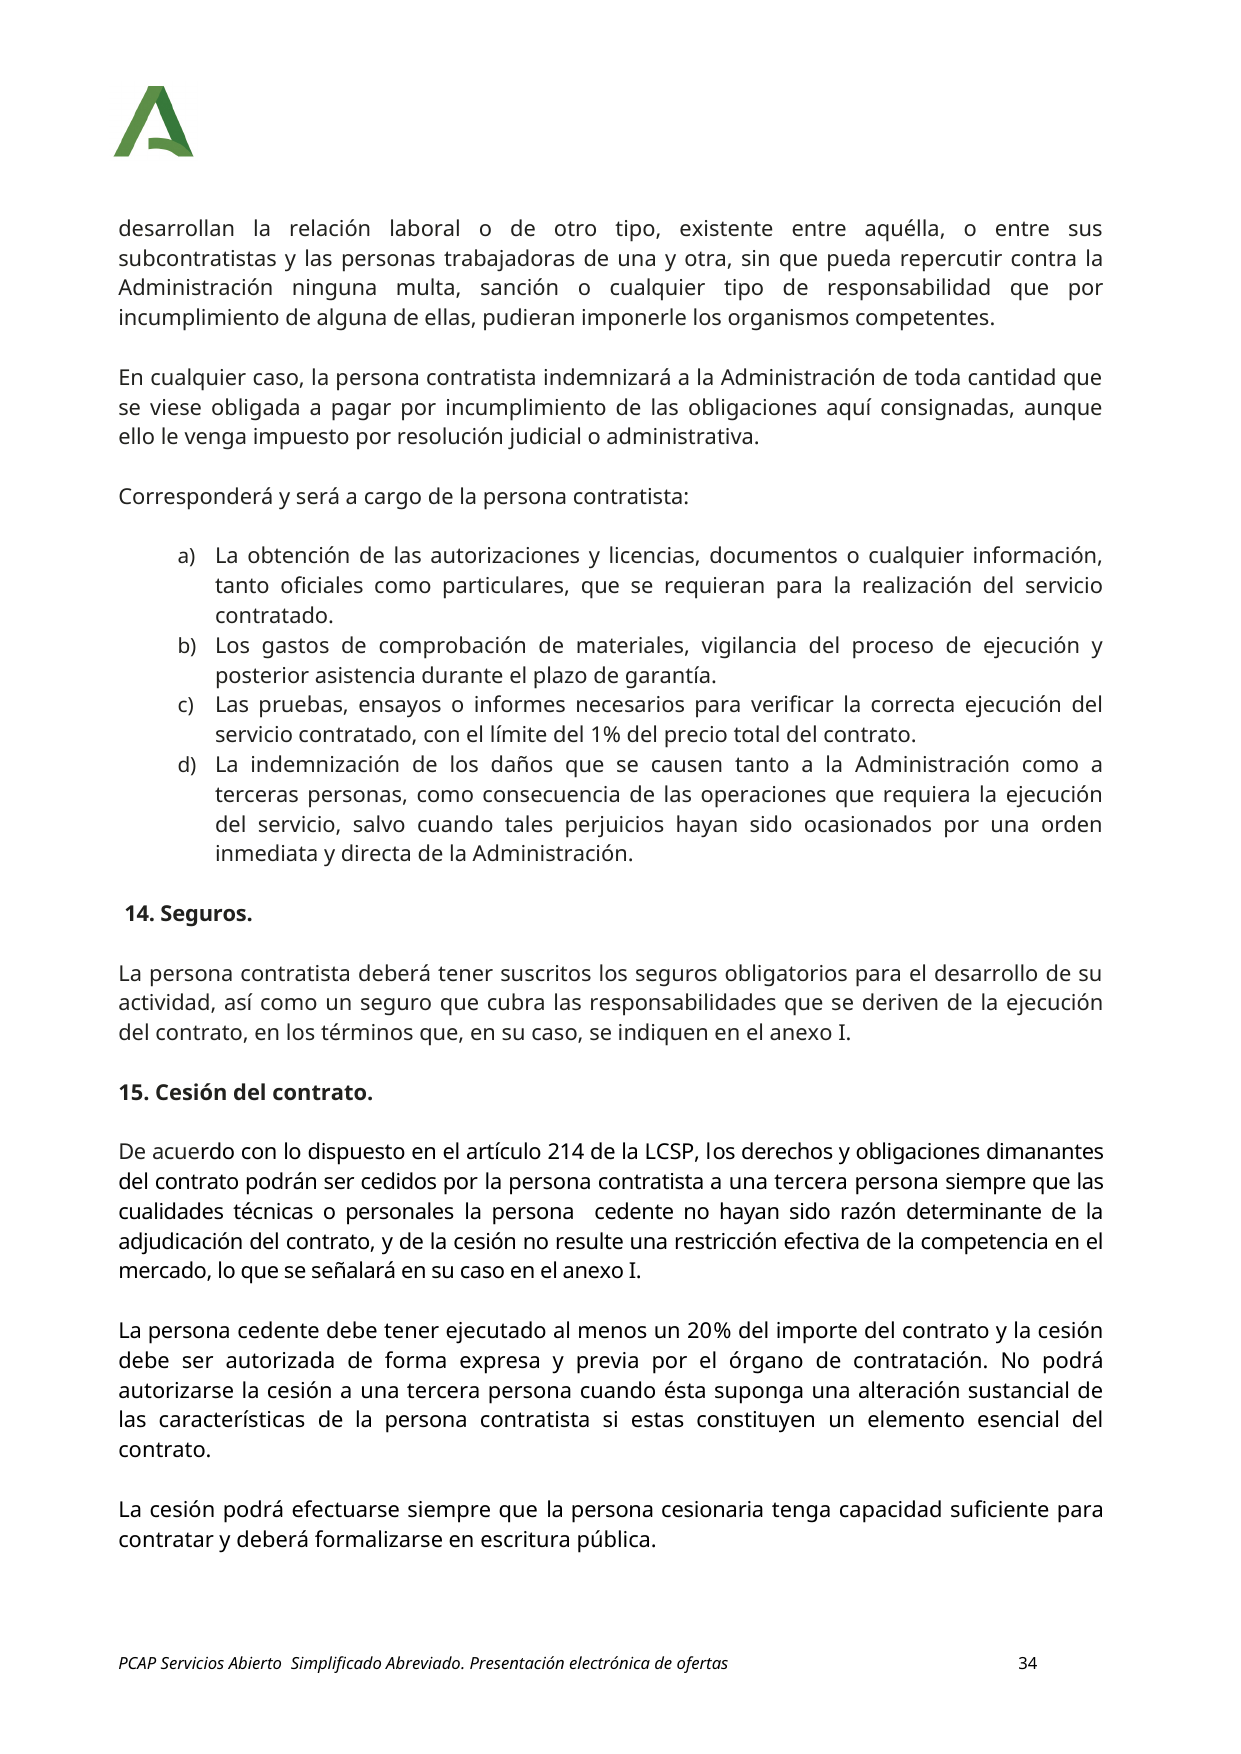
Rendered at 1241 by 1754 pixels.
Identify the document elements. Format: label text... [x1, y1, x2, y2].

list La obtención de las autorizaciones y licencias, documentos o cualquier información, tanto oficiales como particulares, que se requieran para la realización del servicio contratado. [177, 540, 1104, 630]
picture [109, 81, 198, 161]
text La cesión podrá efectuarse siempre que la persona cesionaria tenga capacidad suficiente para contratar y deberá formalizarse en escritura pública. [118, 1494, 1104, 1553]
list 14. Seguros. [89, 898, 1104, 928]
text De acuerdo con lo dispuesto en el artículo 214 de la LCSP, los derechos y obligaciones dimanantes del contrato podrán ser cedidos por la persona contratista a una tercera persona siempre que las cualidades técnicas o personales la persona cedente no hayan sido razón determinante de la adjudicación del contrato, y de la cesión no resulte una restricción efectiva de la competencia en el mercado, lo que se señalará en su caso en el anexo I. [118, 1136, 1104, 1285]
text Corresponderá y será a cargo de la persona contratista: [118, 481, 1104, 511]
text En cualquier caso, la persona contratista indemnizará a la Administración de toda cantidad que se viese obligada a pagar por incumplimiento de las obligaciones aquí consignadas, aunque ello le venga impuesto por resolución judicial o administrativa. [118, 362, 1104, 451]
text desarrollan la relación laboral o de otro tipo, existente entre aquélla, o entre sus subcontratistas y las personas trabajadoras de una y otra, sin que pueda repercutir contra la Administración ninguna multa, sanción o cualquier tipo de responsabilidad que por incumplimiento de alguna de ellas, pudieran imponerle los organismos competentes. [118, 213, 1104, 332]
list La indemnización de los daños que se causen tanto a la Administración como a terceras personas, como consecuencia de las operaciones que requiera la ejecución del servicio, salvo cuando tales perjuicios hayan sido ocasionados por una orden inmediata y directa de la Administración. [177, 749, 1104, 868]
text 15. Cesión del contrato. [118, 1077, 1104, 1106]
list Las pruebas, ensayos o informes necesarios para verificar la correcta ejecución del servicio contratado, con el límite del 1% del precio total del contrato. [177, 689, 1104, 749]
list Los gastos de comprobación de materiales, vigilancia del proceso de ejecución y posterior asistencia durante el plazo de garantía. [177, 630, 1104, 689]
list La persona contratista deberá tener suscritos los seguros obligatorios para el desarrollo de su actividad, así como un seguro que cubra las responsabilidades que se deriven de la ejecución del contrato, en los términos que, en su caso, se indiquen en el anexo I. [83, 957, 1104, 1047]
text La persona cedente debe tener ejecutado al menos un 20% del importe del contrato y la cesión debe ser autorizada de forma expresa y previa por el órgano de contratación. No podrá autorizarse la cesión a una tercera persona cuando ésta suponga una alteración sustancial de las características de la persona contratista si estas constituyen un elemento esencial del contrato. [118, 1315, 1104, 1464]
